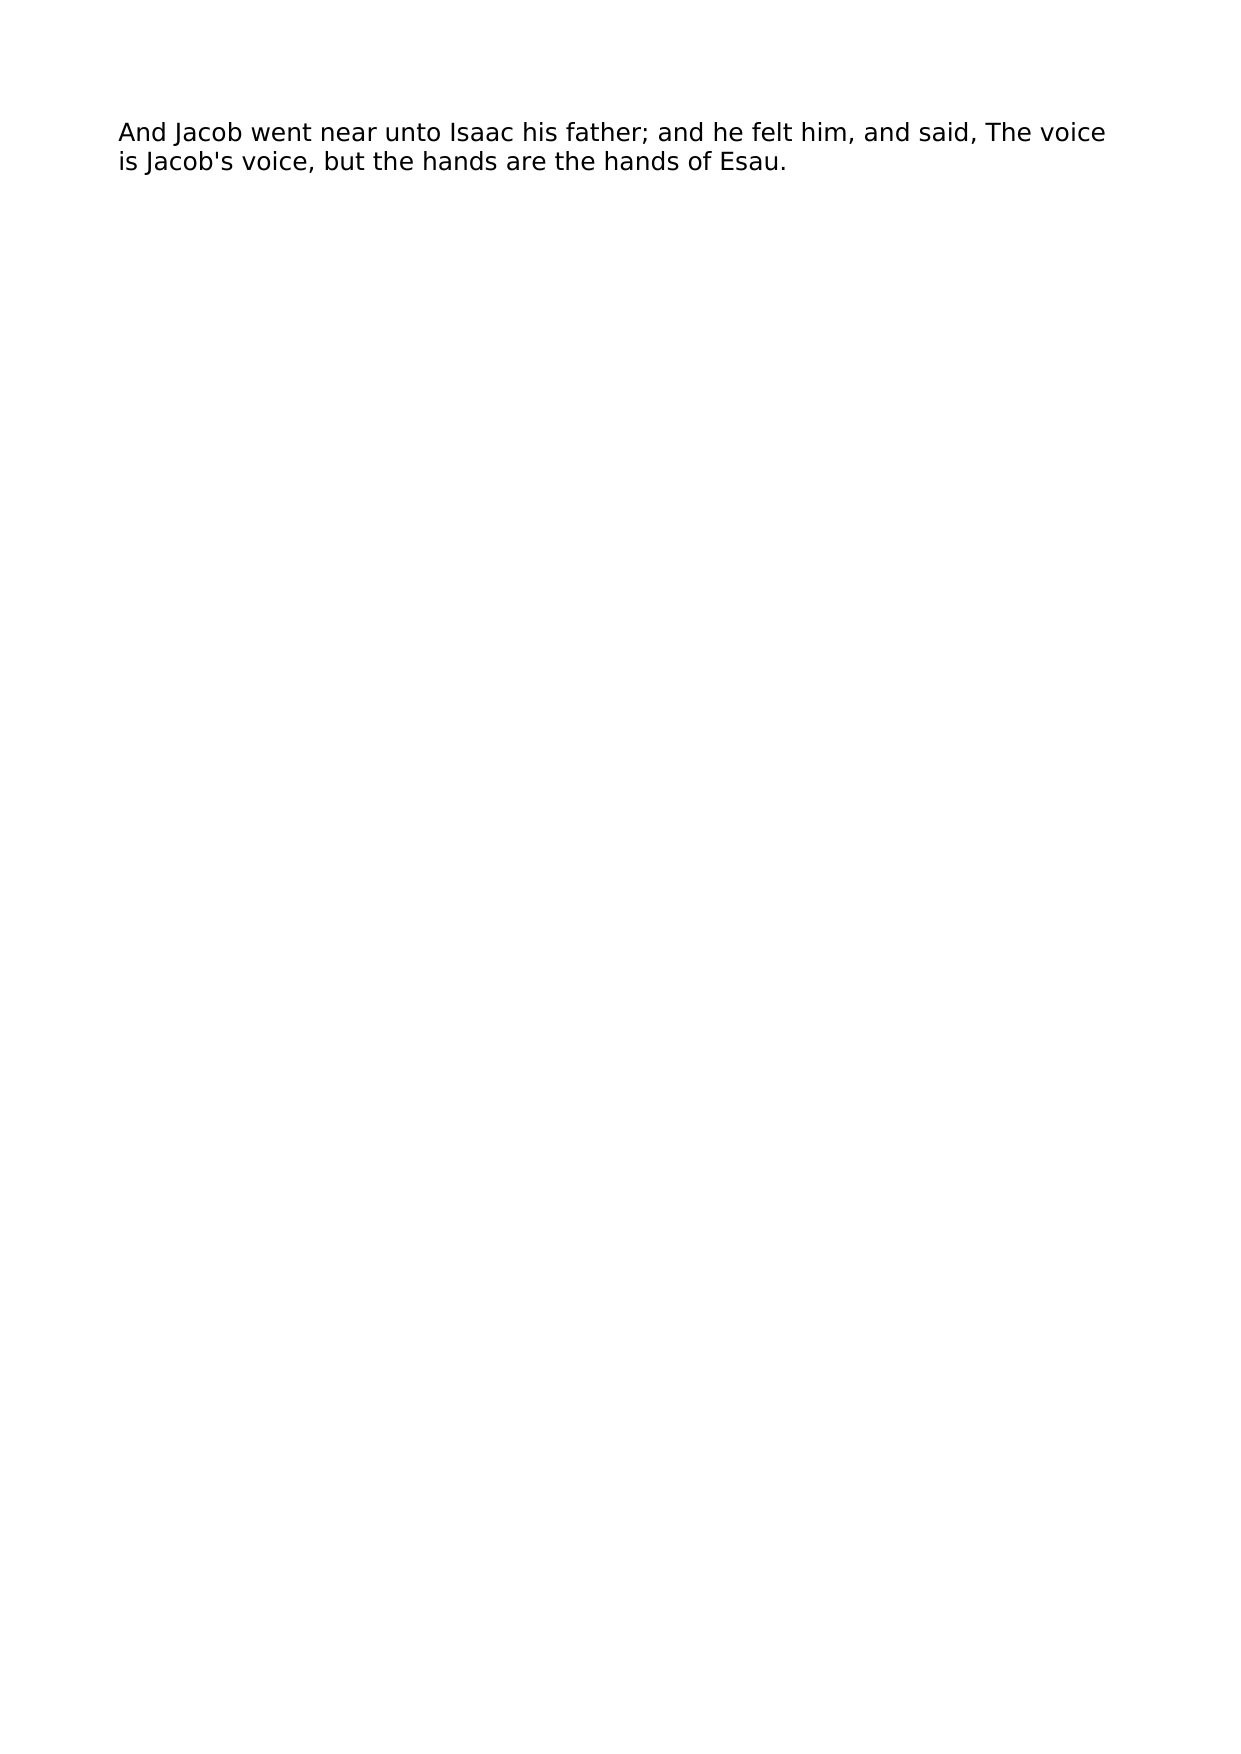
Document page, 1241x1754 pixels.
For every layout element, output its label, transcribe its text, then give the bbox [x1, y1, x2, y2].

text And Jacob went near unto Isaac his father; and he felt him, and said, The voice is Jacob's voice, but the hands are the hands of Esau. [118, 118, 1122, 176]
